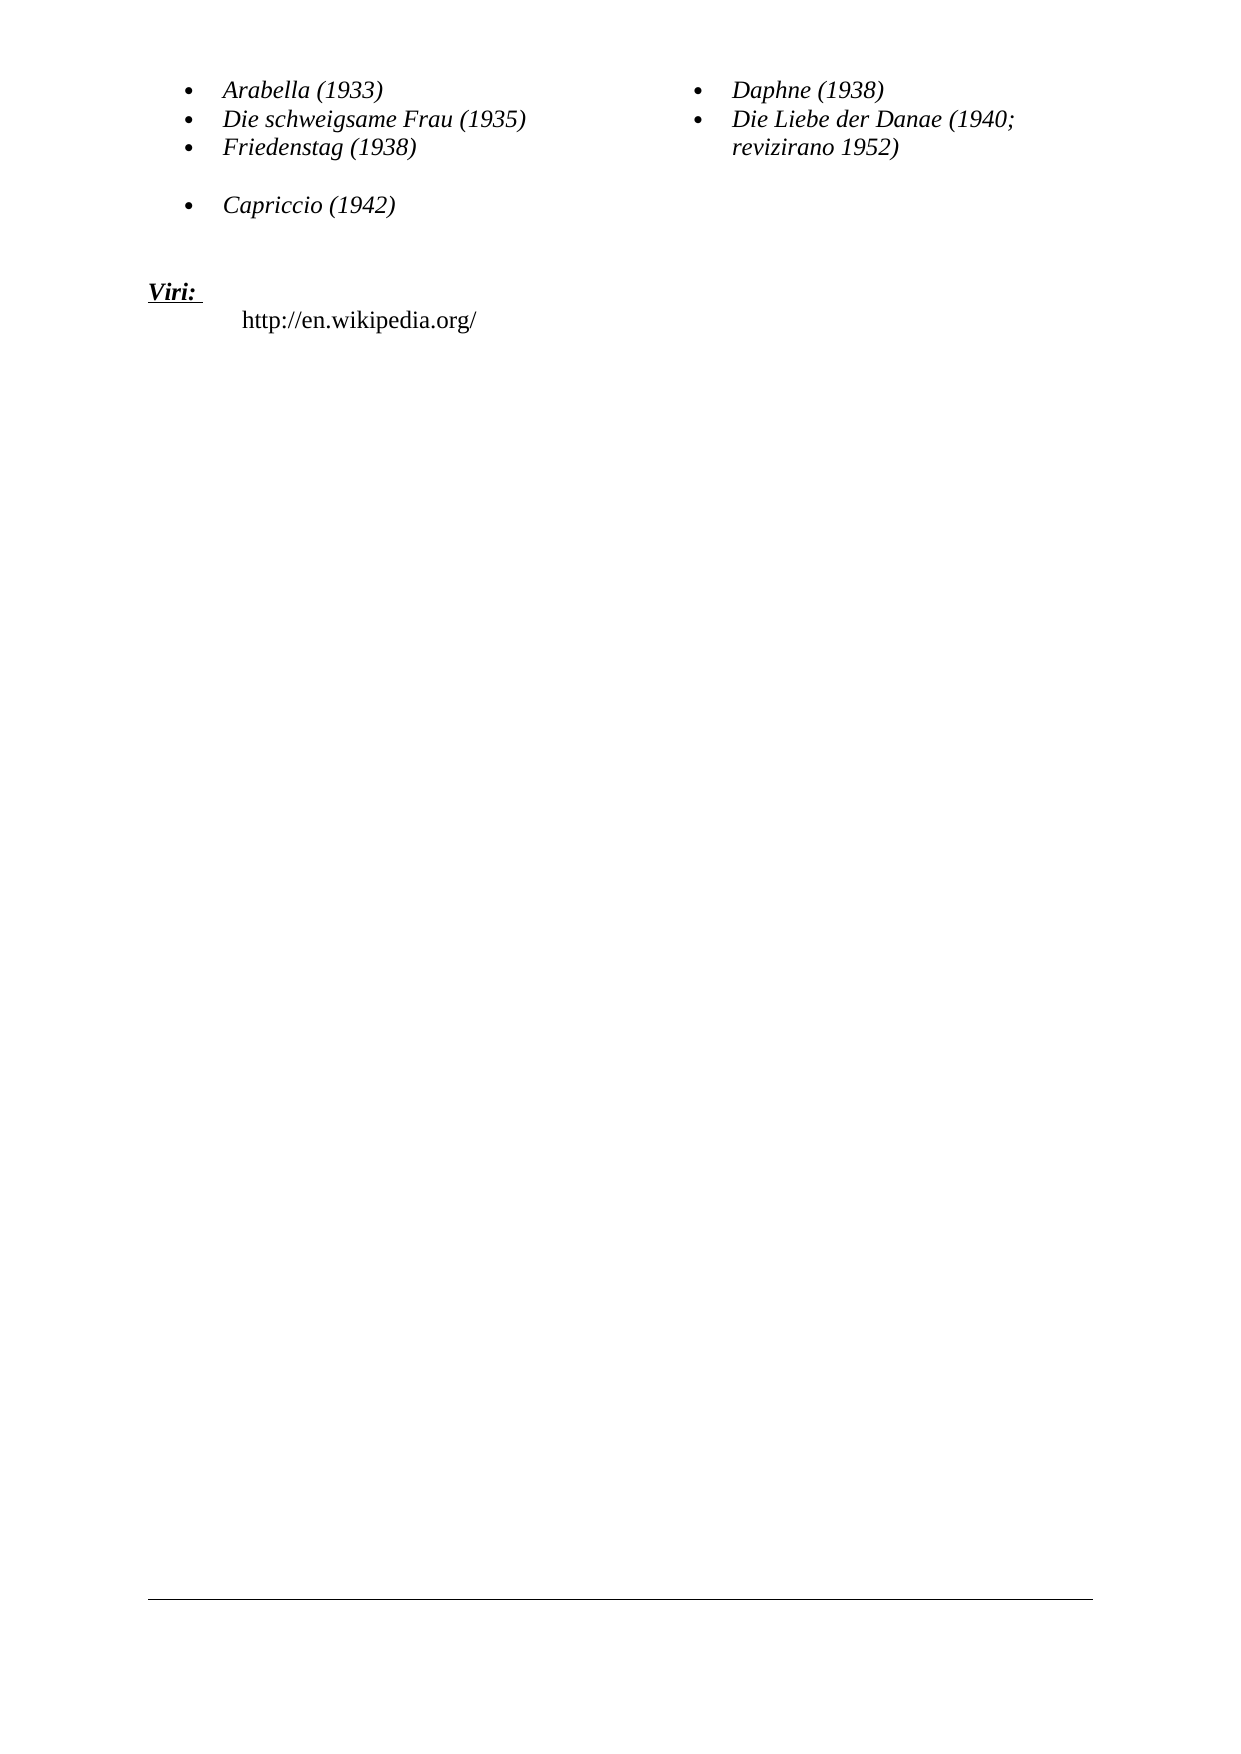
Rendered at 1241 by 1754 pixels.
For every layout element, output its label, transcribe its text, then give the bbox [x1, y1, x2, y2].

list Daphne (1938) [694, 75, 1093, 104]
text Viri: [148, 277, 1093, 305]
list Die schweigsame Frau (1935) [185, 104, 583, 132]
text http://en.wikipedia.org/ [148, 305, 1093, 334]
list Capriccio (1942) [185, 190, 583, 219]
list Die Liebe der Danae (1940; revizirano 1952) [694, 104, 1093, 161]
list Arabella (1933) [185, 75, 583, 104]
list Friedenstag (1938) [185, 132, 583, 161]
